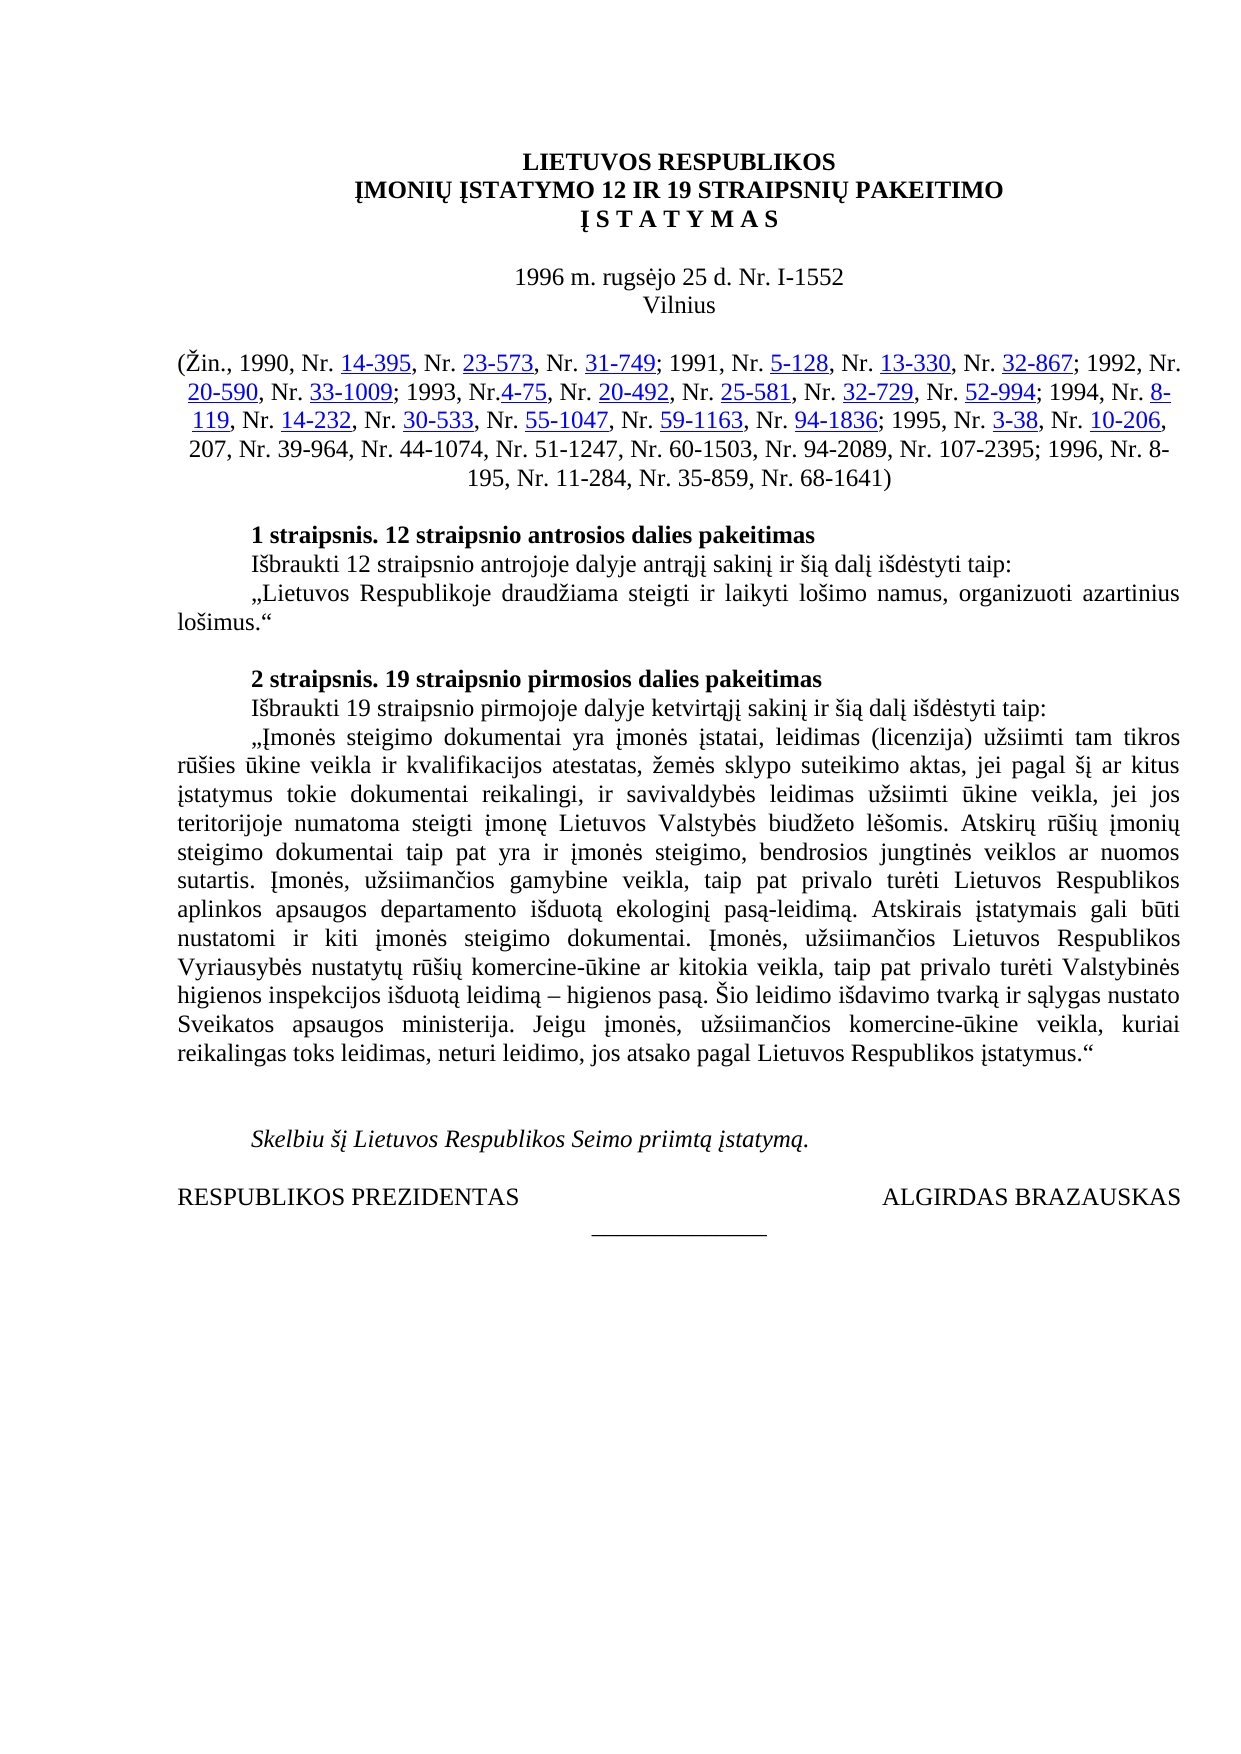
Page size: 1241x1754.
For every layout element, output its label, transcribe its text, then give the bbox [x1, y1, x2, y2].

text (Žin., 1990, Nr. 14-395, Nr. 23-573, Nr. 31-749; 1991, Nr. 5-128, Nr. 13-330, Nr. 32-867; 1992, Nr. 20-590, Nr. 33-1009; 1993, Nr.4-75, Nr. 20-492, Nr. 25-581, Nr. 32-729, Nr. 52-994; 1994, Nr. 8-119, Nr. 14-232, Nr. 30-533, Nr. 55-1047, Nr. 59-1163, Nr. 94-1836; 1995, Nr. 3-38, Nr. 10-206, 207, Nr. 39-964, Nr. 44-1074, Nr. 51-1247, Nr. 60-1503, Nr. 94-2089, Nr. 107-2395; 1996, Nr. 8-195, Nr. 11-284, Nr. 35-859, Nr. 68-1641) [177, 348, 1181, 492]
text Į S T A T Y M A S [177, 204, 1181, 233]
text Vilnius [177, 291, 1181, 319]
text RESPUBLIKOS PREZIDENTAS ALGIRDAS BRAZAUSKAS [177, 1182, 1181, 1211]
text Išbraukti 19 straipsnio pirmojoje dalyje ketvirtąjį sakinį ir šią dalį išdėstyti taip: [177, 693, 1181, 722]
text 1 straipsnis. 12 straipsnio antrosios dalies pakeitimas [177, 521, 1181, 549]
text ______________ [177, 1211, 1181, 1239]
text Išbraukti 12 straipsnio antrojoje dalyje antrąjį sakinį ir šią dalį išdėstyti taip: [177, 549, 1181, 578]
text 2 straipsnis. 19 straipsnio pirmosios dalies pakeitimas [177, 664, 1181, 693]
text ĮMONIŲ ĮSTATYMO 12 IR 19 STRAIPSNIŲ PAKEITIMO [177, 176, 1181, 204]
text „Įmonės steigimo dokumentai yra įmonės įstatai, leidimas (licenzija) užsiimti tam tikros rūšies ūkine veikla ir kvalifikacijos atestatas, žemės sklypo suteikimo aktas, jei pagal šį ar kitus įstatymus tokie dokumentai reikalingi, ir savivaldybės leidimas užsiimti ūkine veikla, jei jos teritorijoje numatoma steigti įmonę Lietuvos Valstybės biudžeto lėšomis. Atskirų rūšių įmonių steigimo dokumentai taip pat yra ir įmonės steigimo, bendrosios jungtinės veiklos ar nuomos sutartis. Įmonės, užsiimančios gamybine veikla, taip pat privalo turėti Lietuvos Respublikos aplinkos apsaugos departamento išduotą ekologinį pasą-leidimą. Atskirais įstatymais gali būti nustatomi ir kiti įmonės steigimo dokumentai. Įmonės, užsiimančios Lietuvos Respublikos Vyriausybės nustatytų rūšių komercine-ūkine ar kitokia veikla, taip pat privalo turėti Valstybinės higienos inspekcijos išduotą leidimą – higienos pasą. Šio leidimo išdavimo tvarką ir sąlygas nustato Sveikatos apsaugos ministerija. Jeigu įmonės, užsiimančios komercine-ūkine veikla, kuriai reikalingas toks leidimas, neturi leidimo, jos atsako pagal Lietuvos Respublikos įstatymus.“ [177, 722, 1181, 1067]
text LIETUVOS RESPUBLIKOS [177, 147, 1181, 176]
text 1996 m. rugsėjo 25 d. Nr. I-1552 [177, 262, 1181, 291]
text Skelbiu šį Lietuvos Respublikos Seimo priimtą įstatymą. [177, 1124, 1181, 1153]
text „Lietuvos Respublikoje draudžiama steigti ir laikyti lošimo namus, organizuoti azartinius lošimus.“ [177, 578, 1181, 636]
